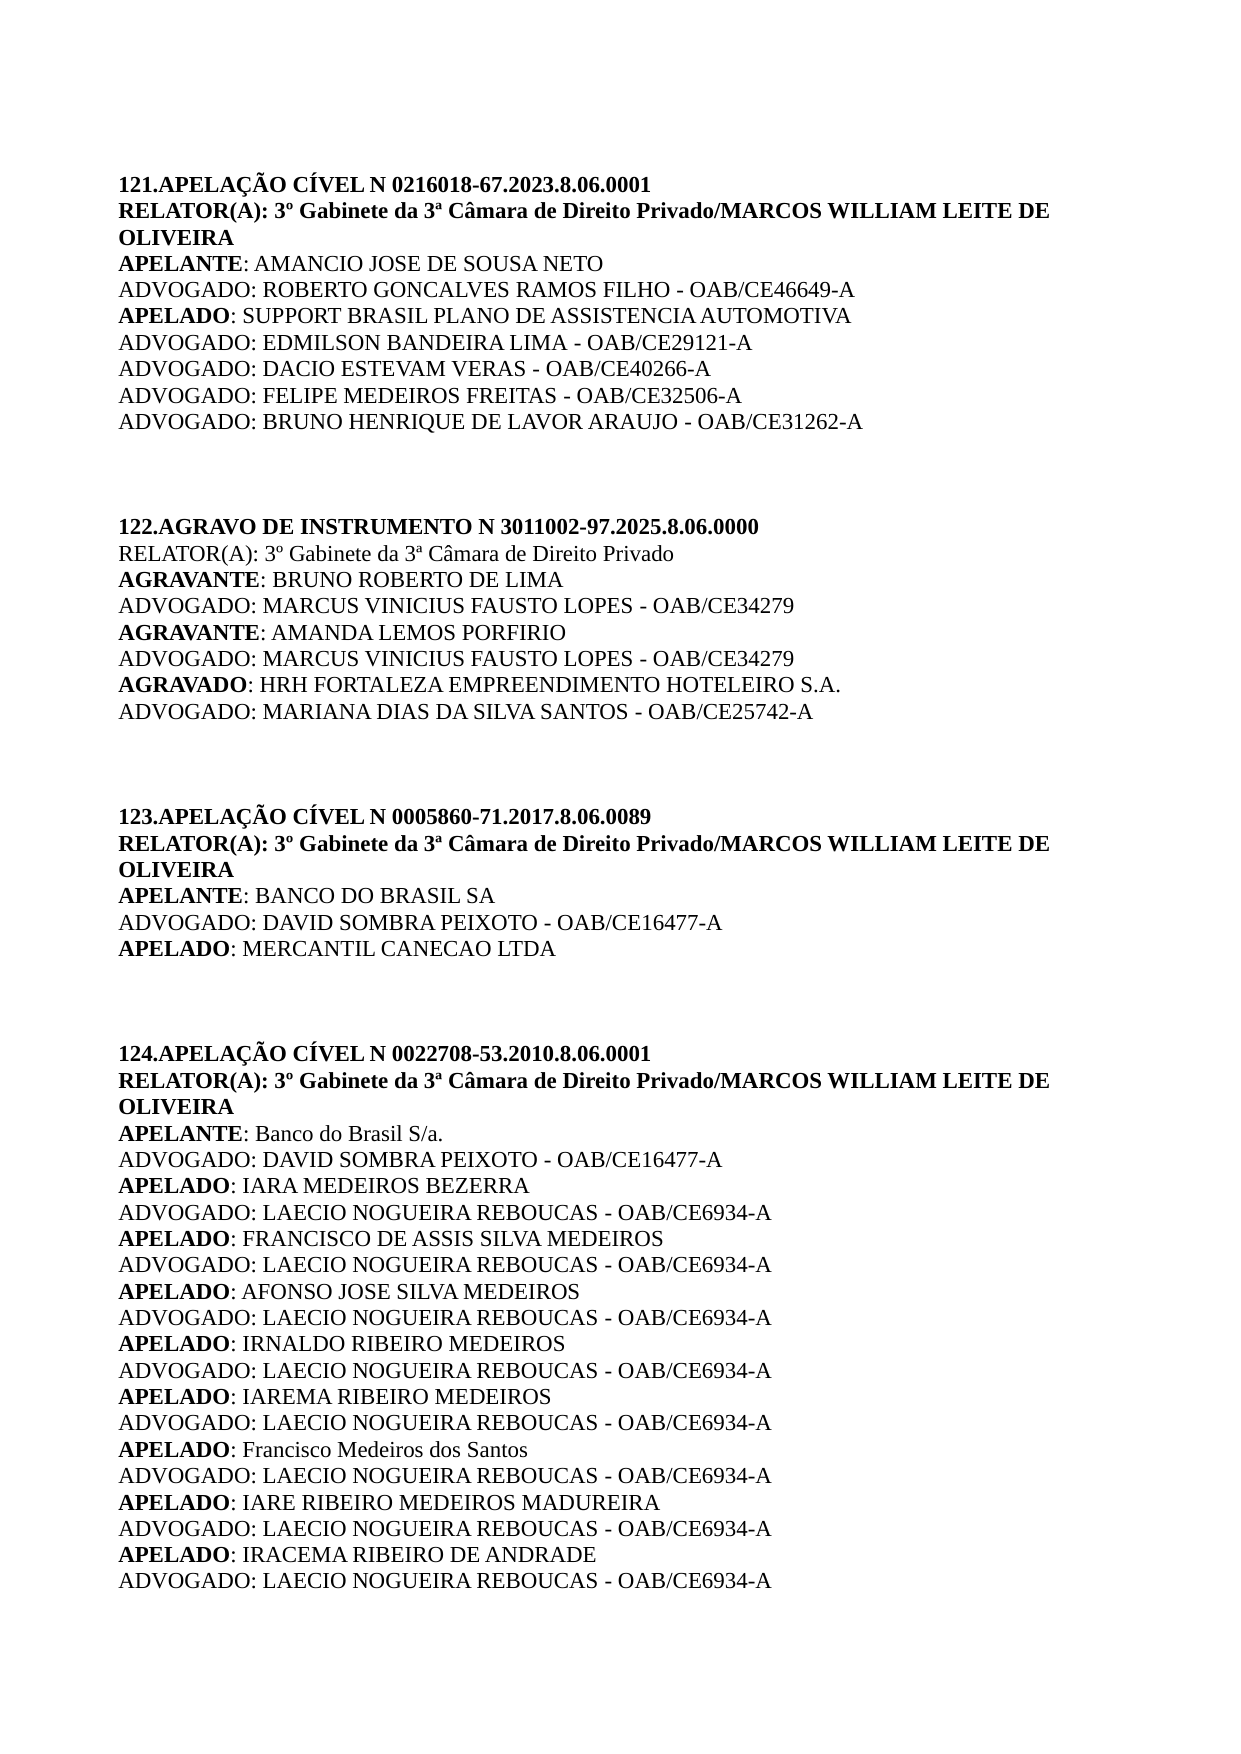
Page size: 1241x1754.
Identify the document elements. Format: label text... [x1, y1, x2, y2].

text 121.APELAÇÃO CÍVEL N 0216018-67.2023.8.06.0001 RELATOR(A): 3º Gabinete da 3ª Câmara de Direito Privado/MARCOS WILLIAM LEITE DE OLIVEIRA APELANTE: AMANCIO JOSE DE SOUSA NETO ADVOGADO: ROBERTO GONCALVES RAMOS FILHO - OAB/CE46649-A APELADO: SUPPORT BRASIL PLANO DE ASSISTENCIA AUTOMOTIVA ADVOGADO: EDMILSON BANDEIRA LIMA - OAB/CE29121-A ADVOGADO: DACIO ESTEVAM VERAS - OAB/CE40266-A ADVOGADO: FELIPE MEDEIROS FREITAS - OAB/CE32506-A ADVOGADO: BRUNO HENRIQUE DE LAVOR ARAUJO - OAB/CE31262-A 122.AGRAVO DE INSTRUMENTO N 3011002-97.2025.8.06.0000 RELATOR(A): 3º Gabinete da 3ª Câmara de Direito Privado AGRAVANTE: BRUNO ROBERTO DE LIMA ADVOGADO: MARCUS VINICIUS FAUSTO LOPES - OAB/CE34279 AGRAVANTE: AMANDA LEMOS PORFIRIO ADVOGADO: MARCUS VINICIUS FAUSTO LOPES - OAB/CE34279 AGRAVADO: HRH FORTALEZA EMPREENDIMENTO HOTELEIRO S.A. ADVOGADO: MARIANA DIAS DA SILVA SANTOS - OAB/CE25742-A 123.APELAÇÃO CÍVEL N 0005860-71.2017.8.06.0089 RELATOR(A): 3º Gabinete da 3ª Câmara de Direito Privado/MARCOS WILLIAM LEITE DE OLIVEIRA APELANTE: BANCO DO BRASIL SA ADVOGADO: DAVID SOMBRA PEIXOTO - OAB/CE16477-A APELADO: MERCANTIL CANECAO LTDA 124.APELAÇÃO CÍVEL N 0022708-53.2010.8.06.0001 RELATOR(A): 3º Gabinete da 3ª Câmara de Direito Privado/MARCOS WILLIAM LEITE DE OLIVEIRA APELANTE: Banco do Brasil S/a. ADVOGADO: DAVID SOMBRA PEIXOTO - OAB/CE16477-A APELADO: IARA MEDEIROS BEZERRA ADVOGADO: LAECIO NOGUEIRA REBOUCAS - OAB/CE6934-A APELADO: FRANCISCO DE ASSIS SILVA MEDEIROS ADVOGADO: LAECIO NOGUEIRA REBOUCAS - OAB/CE6934-A APELADO: AFONSO JOSE SILVA MEDEIROS ADVOGADO: LAECIO NOGUEIRA REBOUCAS - OAB/CE6934-A APELADO: IRNALDO RIBEIRO MEDEIROS ADVOGADO: LAECIO NOGUEIRA REBOUCAS - OAB/CE6934-A APELADO: IAREMA RIBEIRO MEDEIROS ADVOGADO: LAECIO NOGUEIRA REBOUCAS - OAB/CE6934-A APELADO: Francisco Medeiros dos Santos ADVOGADO: LAECIO NOGUEIRA REBOUCAS - OAB/CE6934-A APELADO: IARE RIBEIRO MEDEIROS MADUREIRA ADVOGADO: LAECIO NOGUEIRA REBOUCAS - OAB/CE6934-A APELADO: IRACEMA RIBEIRO DE ANDRADE ADVOGADO: LAECIO NOGUEIRA REBOUCAS - OAB/CE6934-A [118, 118, 1122, 1620]
